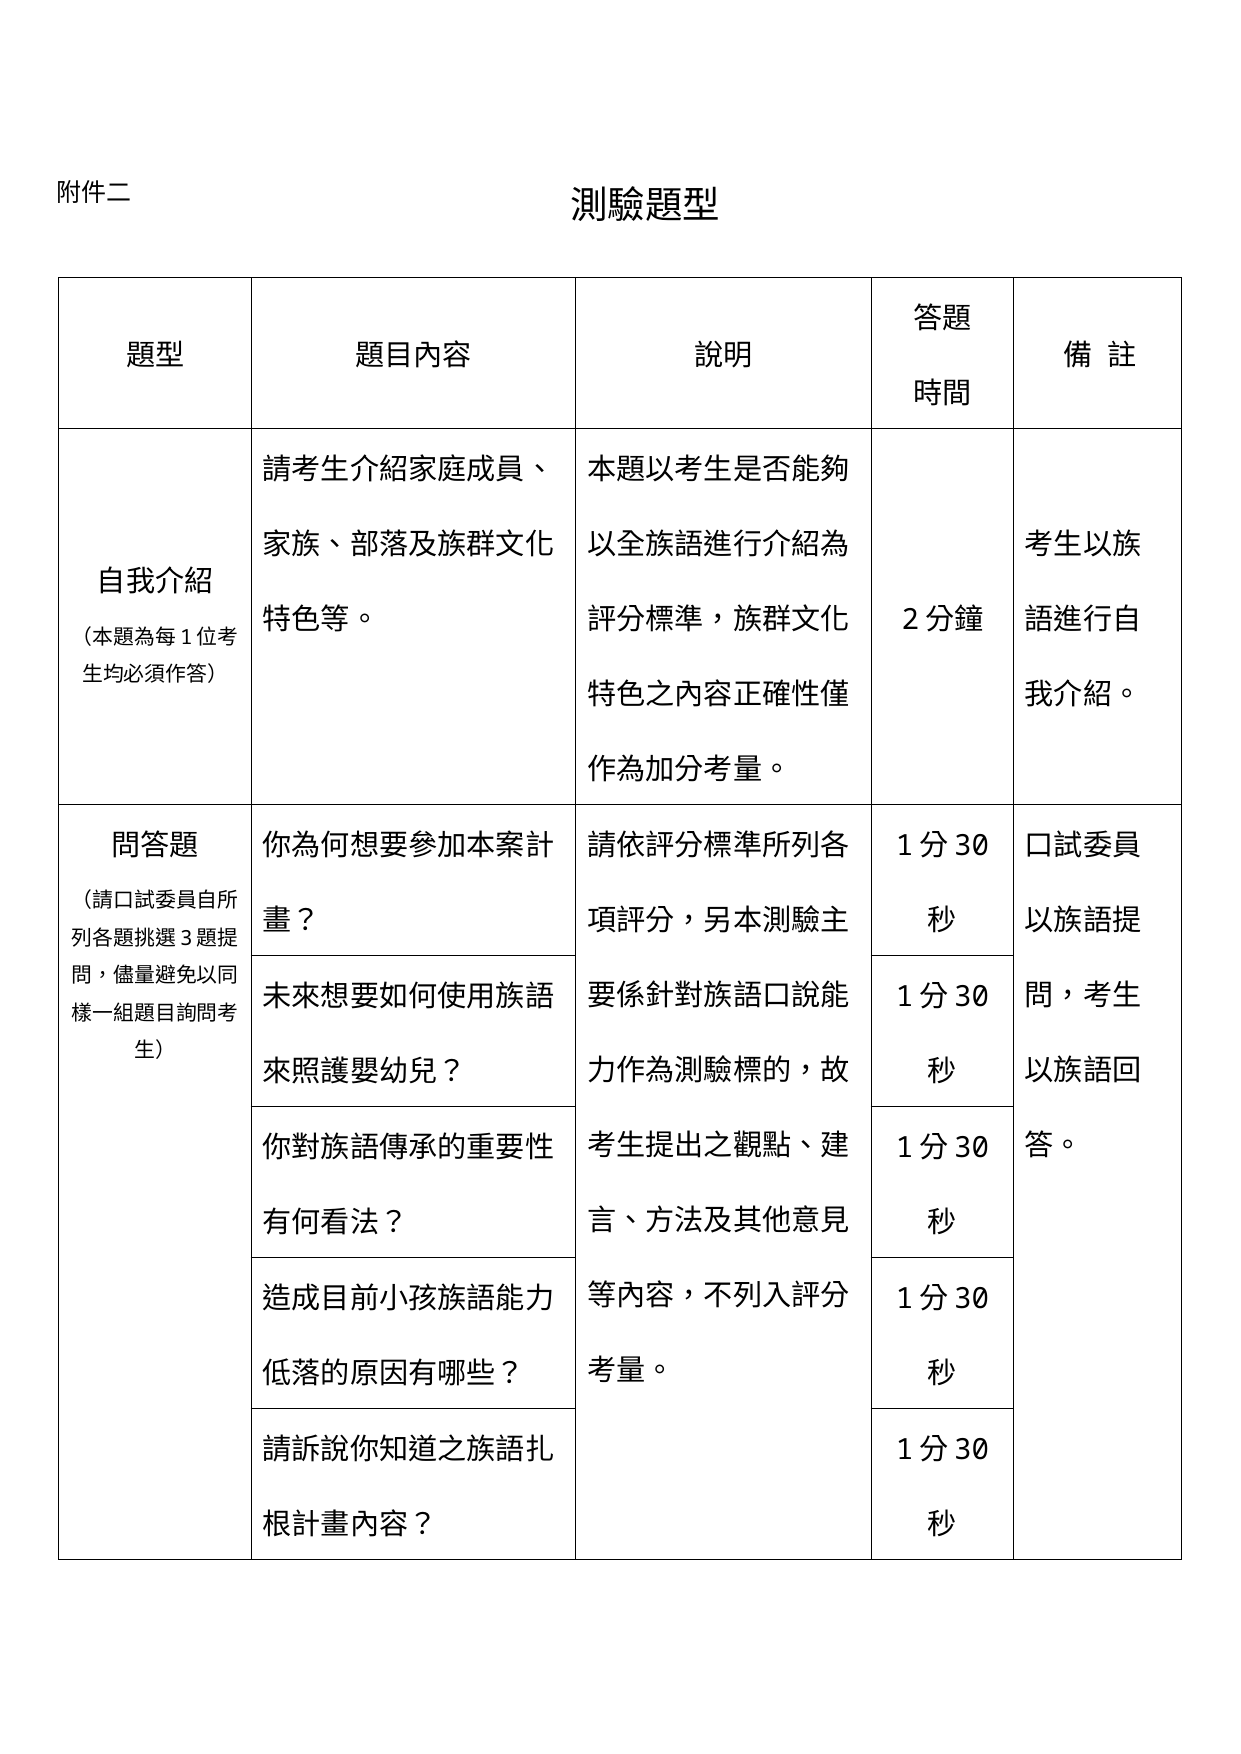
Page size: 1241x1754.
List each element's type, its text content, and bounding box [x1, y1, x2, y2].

table_header 備 註 [1014, 278, 1181, 428]
table_cell 未來想要如何使用族語來照護嬰幼兒？ [252, 956, 575, 1106]
table_cell 1分30秒 [872, 805, 1013, 955]
table_cell 本題以考生是否能夠以全族語進行介紹為評分標準，族群文化特色之內容正確性僅作為加分考量。 [576, 429, 871, 804]
table_cell 請考生介紹家庭成員、家族、部落及族群文化特色等。 [252, 429, 575, 804]
table_cell 自我介紹 （本題為每1位考生均必須作答） [59, 429, 251, 804]
table_cell 1分30秒 [872, 1258, 1013, 1408]
table_cell 請依評分標準所列各項評分，另本測驗主要係針對族語口說能力作為測驗標的，故考生提出之觀點、建言、方法及其他意見等內容，不列入評分考量。 [576, 805, 871, 1559]
table_header 答題 時間 [872, 278, 1013, 428]
table_cell 問答題 （請口試委員自所列各題挑選3題提問，儘量避免以同樣一組題目詢問考生） [59, 805, 251, 1559]
table_cell 1分30秒 [872, 956, 1013, 1106]
table_cell 請訴說你知道之族語扎根計畫內容？ [252, 1409, 575, 1559]
subtitle 測驗題型 [162, 164, 1128, 239]
table_cell 1分30秒 [872, 1107, 1013, 1257]
table_header 題型 [59, 278, 251, 428]
table_cell 你對族語傳承的重要性有何看法？ [252, 1107, 575, 1257]
table_header 題目內容 [252, 278, 575, 428]
table_cell 口試委員以族語提問，考生以族語回答。 [1014, 805, 1181, 1559]
table_cell 造成目前小孩族語能力低落的原因有哪些？ [252, 1258, 575, 1408]
table_cell 2分鐘 [872, 429, 1013, 804]
table_cell 你為何想要參加本案計畫？ [252, 805, 575, 955]
table_header 說明 [576, 278, 871, 428]
table_cell 考生以族語進行自我介紹。 [1014, 429, 1181, 804]
table_cell 1分30秒 [872, 1409, 1013, 1559]
